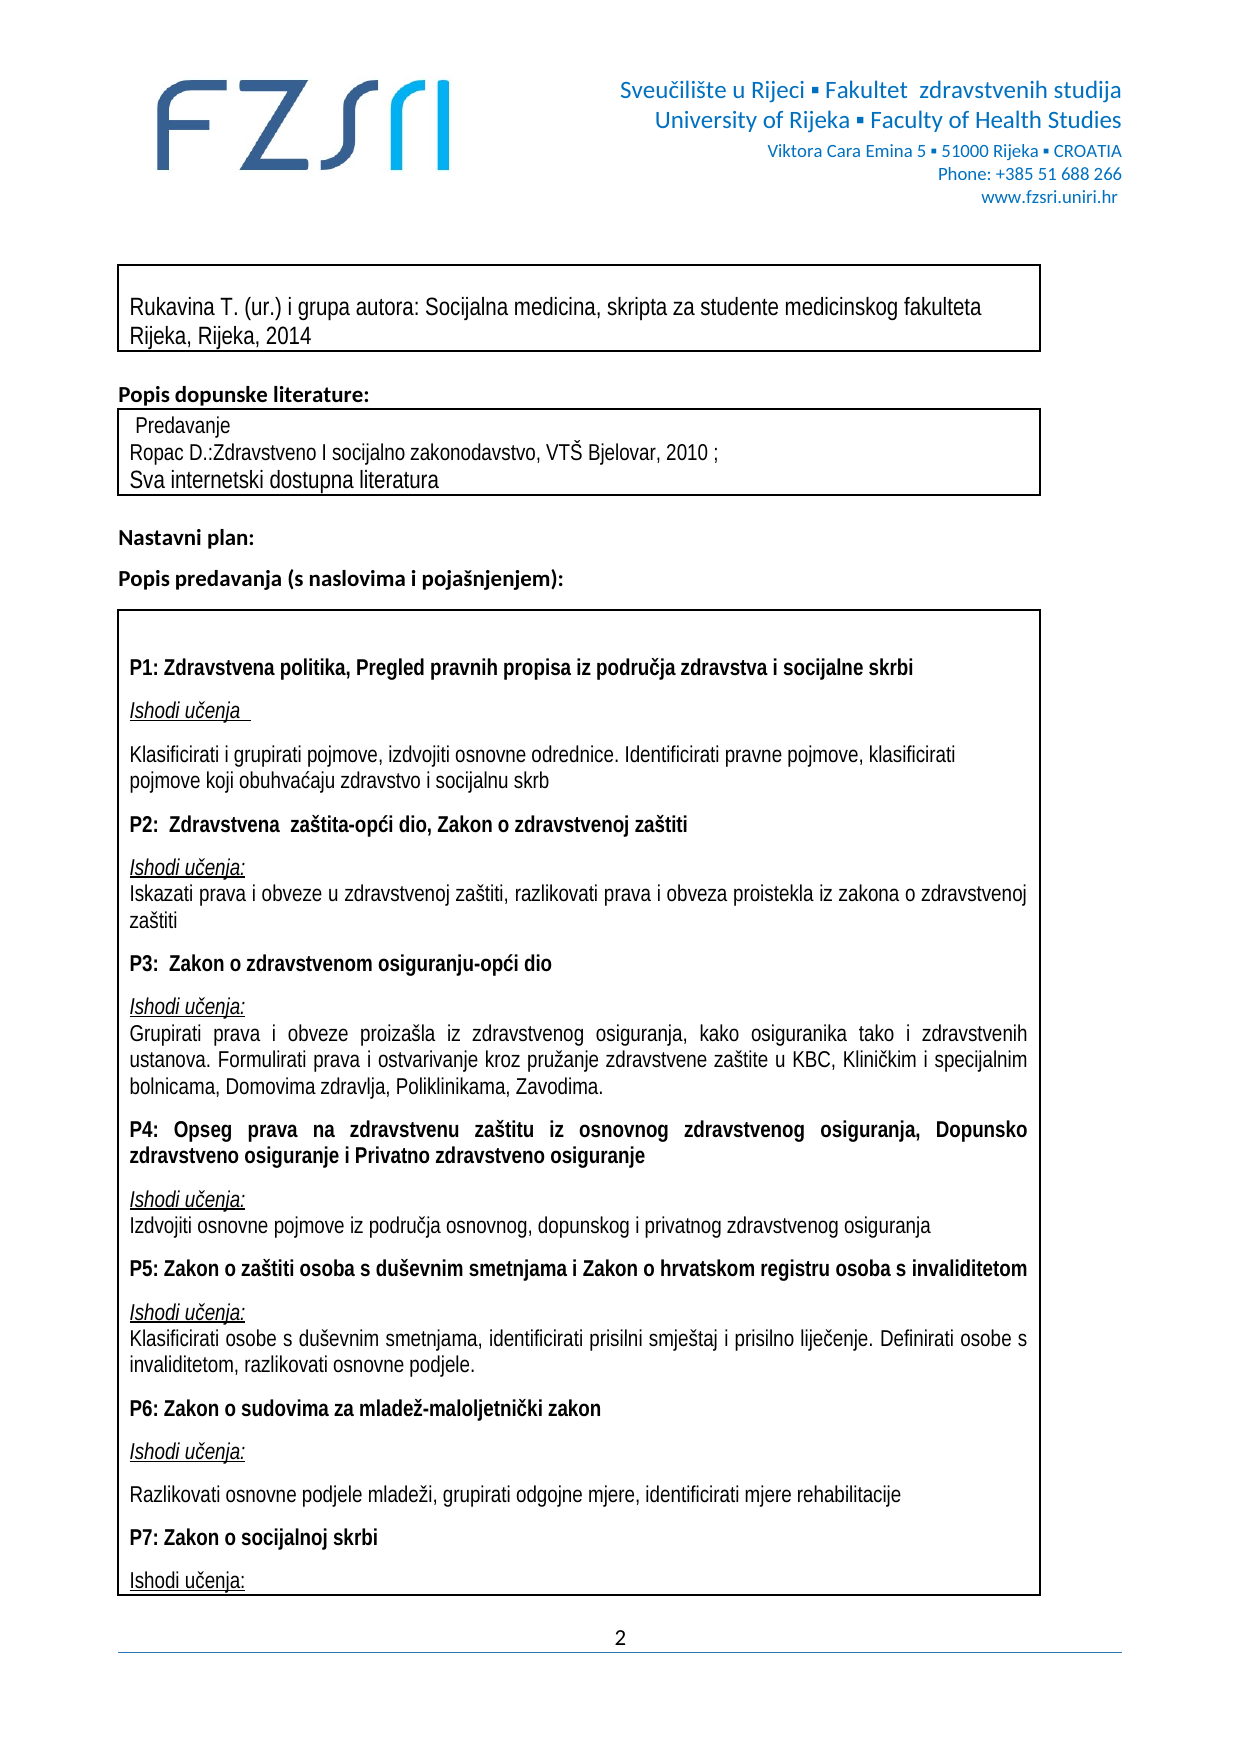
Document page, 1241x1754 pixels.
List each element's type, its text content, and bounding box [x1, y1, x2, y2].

text Nastavni plan: [118, 523, 1122, 552]
table_header Predavanje Ropac D.:Zdravstveno I socijalno zakonodavstvo, VTŠ Bjelovar, 2010 ; Sva internetski dostupna literatura [119, 410, 1039, 493]
table_header P1: Zdravstvena politika, Pregled pravnih propisa iz područja zdravstva i socijalne skrbi Ishodi učenja Klasificirati i grupirati pojmove, izdvojiti osnovne odrednice. Identificirati pravne pojmove, klasificirati pojmove koji obuhvaćaju zdravstvo i socijalnu skrb P2: Zdravstvena zaštita-opći dio, Zakon o zdravstvenoj zaštiti Ishodi učenja: Iskazati prava i obveze u zdravstvenoj zaštiti, razlikovati prava i obveza proistekla iz zakona o zdravstvenoj zaštiti P3: Zakon o zdravstvenom osiguranju-opći dio Ishodi učenja: Grupirati prava i obveze proizašla iz zdravstvenog osiguranja, kako osiguranika tako i zdravstvenih ustanova. Formulirati prava i ostvarivanje kroz pružanje zdravstvene zaštite u KBC, Kliničkim i specijalnim bolnicama, Domovima zdravlja, Poliklinikama, Zavodima. P4: Opseg prava na zdravstvenu zaštitu iz osnovnog zdravstvenog osiguranja, Dopunsko zdravstveno osiguranje i Privatno zdravstveno osiguranje Ishodi učenja: Izdvojiti osnovne pojmove iz područja osnovnog, dopunskog i privatnog zdravstvenog osiguranja P5: Zakon o zaštiti osoba s duševnim smetnjama i Zakon o hrvatskom registru osoba s invaliditetom Ishodi učenja: Klasificirati osobe s duševnim smetnjama, identificirati prisilni smještaj i prisilno liječenje. Definirati osobe s invaliditetom, razlikovati osnovne podjele. P6: Zakon o sudovima za mladež-maloljetnički zakon Ishodi učenja: Razlikovati osnovne podjele mladeži, grupirati odgojne mjere, identificirati mjere rehabilitacije P7: Zakon o socijalnoj skrbi Ishodi učenja: [119, 611, 1039, 1594]
text Popis dopunske literature: [118, 380, 1122, 408]
table_header Rukavina T. (ur.) i grupa autora: Socijalna medicina, skripta za studente medicinskog fakulteta Rijeka, Rijeka, 2014 [119, 266, 1039, 349]
text Popis predavanja (s naslovima i pojašnjenjem): [118, 564, 1122, 592]
